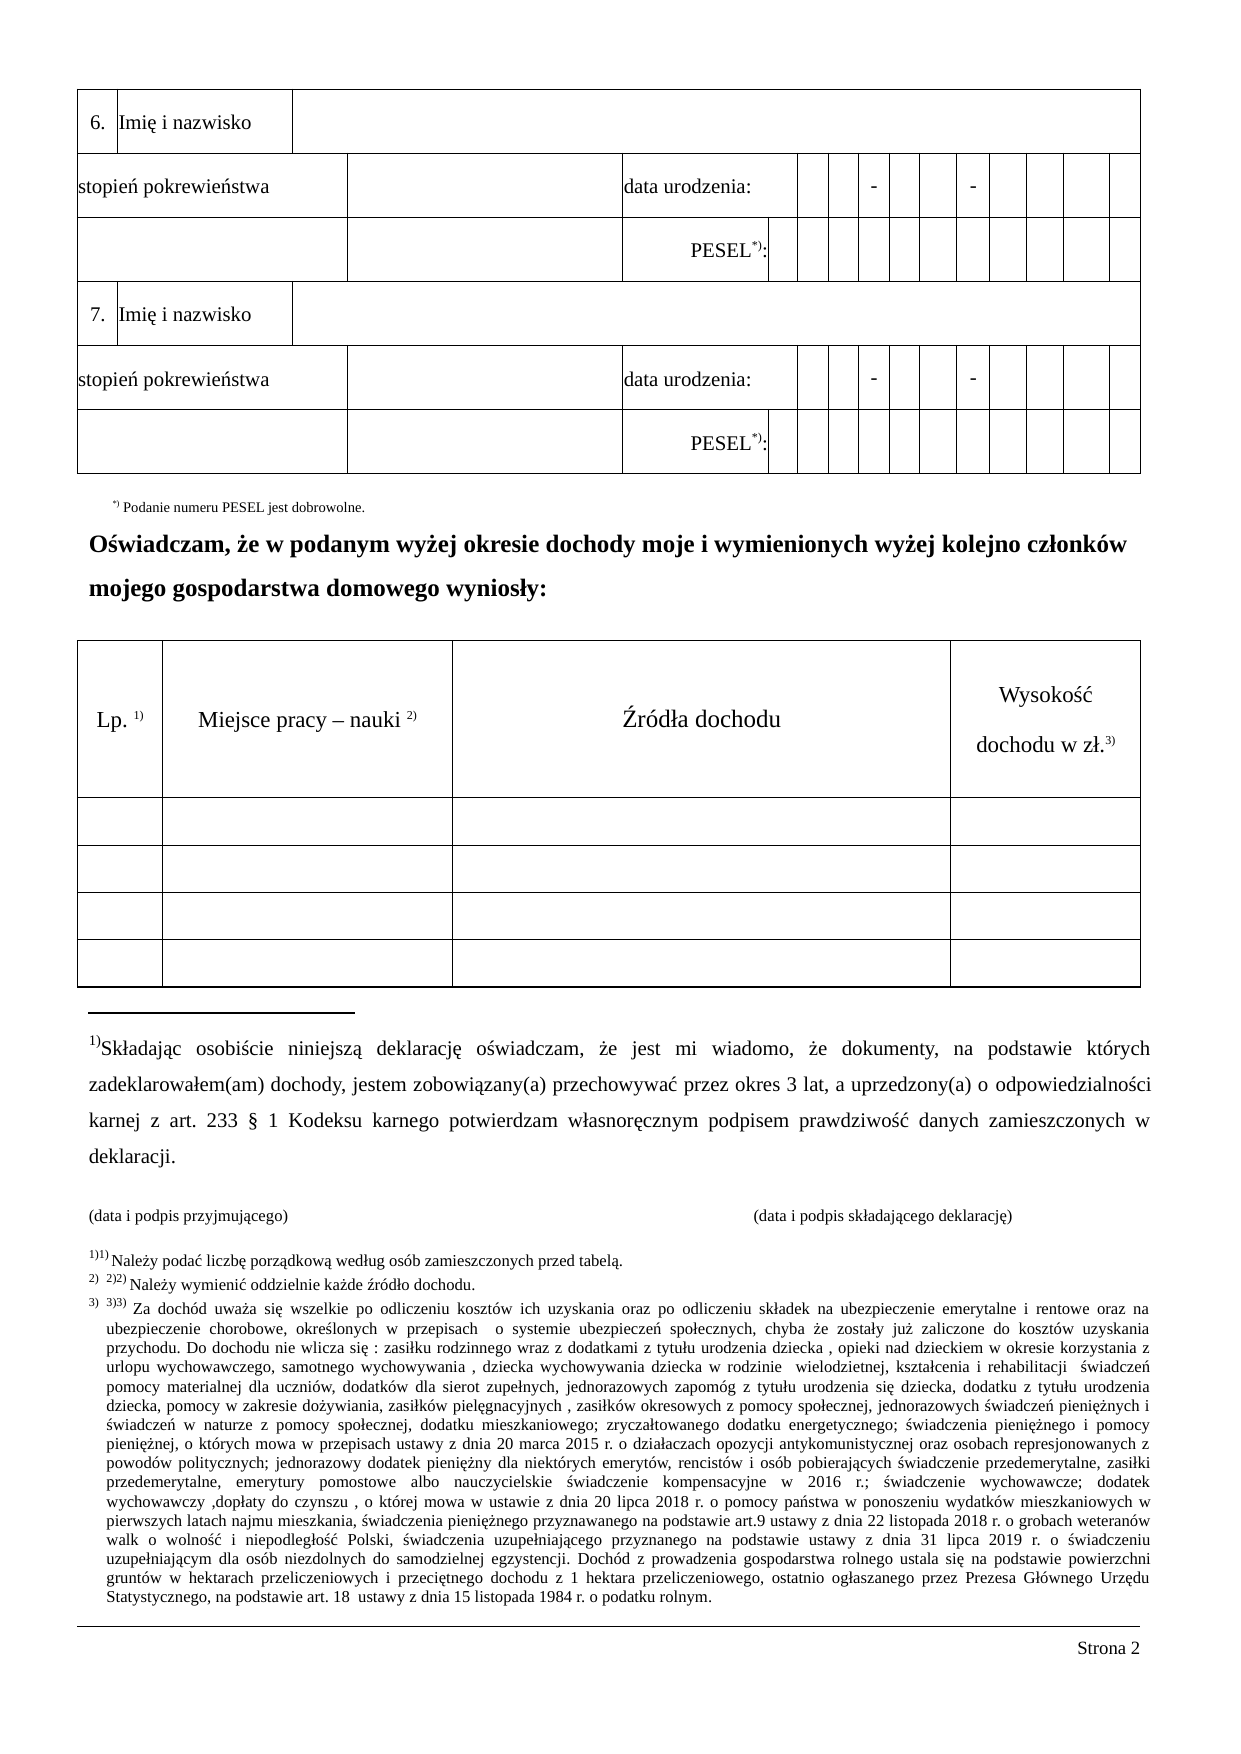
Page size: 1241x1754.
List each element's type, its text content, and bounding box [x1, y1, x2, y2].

table_cell [829, 154, 858, 217]
table_cell [1027, 346, 1063, 409]
table_cell - [957, 154, 989, 217]
table_cell [1110, 218, 1140, 281]
table_cell [920, 218, 956, 281]
table_cell [1064, 346, 1109, 409]
table_cell [1110, 410, 1140, 473]
table_cell [348, 218, 622, 281]
table_cell Imię i nazwisko [118, 90, 292, 153]
table_cell 6. [78, 90, 117, 153]
table_cell PESEL*): [623, 410, 768, 473]
table_cell [920, 410, 956, 473]
table_cell 7. [78, 282, 117, 345]
table_header Miejsce pracy – nauki [163, 641, 452, 797]
table_cell [293, 282, 1140, 345]
table_cell [859, 218, 889, 281]
table_cell [1110, 154, 1140, 217]
table_cell [798, 410, 828, 473]
table_cell [453, 798, 950, 844]
table_cell PESEL*): [623, 218, 768, 281]
table_cell [951, 798, 1140, 844]
table_cell [163, 940, 452, 986]
table_cell [890, 410, 919, 473]
table_cell - [957, 346, 989, 409]
table_cell [920, 346, 956, 409]
text *) Podanie numeru PESEL jest dobrowolne. Oświadczam, że w podanym wyżej okresie dochody moje i wymienionych wyżej kolejno członków mojego gospodarstwa domowego wyniosły: [88, 498, 1152, 601]
table_cell data urodzenia: [623, 154, 797, 217]
table_cell [293, 90, 1140, 153]
table_cell [453, 846, 950, 892]
table_cell [1064, 154, 1109, 217]
table_cell [990, 218, 1026, 281]
table_cell [951, 940, 1140, 986]
table_cell [951, 893, 1140, 939]
table_cell [1027, 218, 1063, 281]
table_cell - [859, 346, 889, 409]
table_cell [829, 410, 858, 473]
table_header Źródła dochodu [453, 641, 950, 797]
table_cell [163, 846, 452, 892]
table_cell [798, 218, 828, 281]
table_cell [920, 154, 956, 217]
table_cell [957, 218, 989, 281]
table_cell [348, 346, 622, 409]
table_cell [798, 346, 828, 409]
table_cell data urodzenia: [623, 346, 797, 409]
table_cell [78, 893, 162, 939]
table_cell [163, 893, 452, 939]
table_cell [78, 798, 162, 844]
table_cell [769, 410, 797, 473]
table_cell [829, 346, 858, 409]
table_cell [1064, 218, 1109, 281]
table_cell [798, 154, 828, 217]
table_cell [951, 846, 1140, 892]
table_cell [348, 154, 622, 217]
table_cell [78, 218, 347, 281]
table_cell [1027, 154, 1063, 217]
table_cell [1110, 346, 1140, 409]
table_cell [859, 410, 889, 473]
table_cell [990, 346, 1026, 409]
table_cell [890, 346, 919, 409]
table_cell [453, 893, 950, 939]
table_cell [78, 410, 347, 473]
table_cell [990, 154, 1026, 217]
table_cell [453, 940, 950, 986]
table_cell [1027, 410, 1063, 473]
table_header Lp. [78, 641, 162, 797]
table_cell [78, 846, 162, 892]
table_cell [163, 798, 452, 844]
table_cell - [859, 154, 889, 217]
table_cell [1064, 410, 1109, 473]
table_cell [957, 410, 989, 473]
table_cell [890, 154, 919, 217]
table_header Wysokość dochodu w zł. [951, 641, 1140, 797]
table_cell Imię i nazwisko [118, 282, 292, 345]
table_cell stopień pokrewieństwa [78, 346, 347, 409]
table_cell [890, 218, 919, 281]
table_cell stopień pokrewieństwa [78, 154, 347, 217]
table_cell [990, 410, 1026, 473]
table_cell [829, 218, 858, 281]
table_cell [78, 940, 162, 986]
table_cell [769, 218, 797, 281]
table_cell [348, 410, 622, 473]
